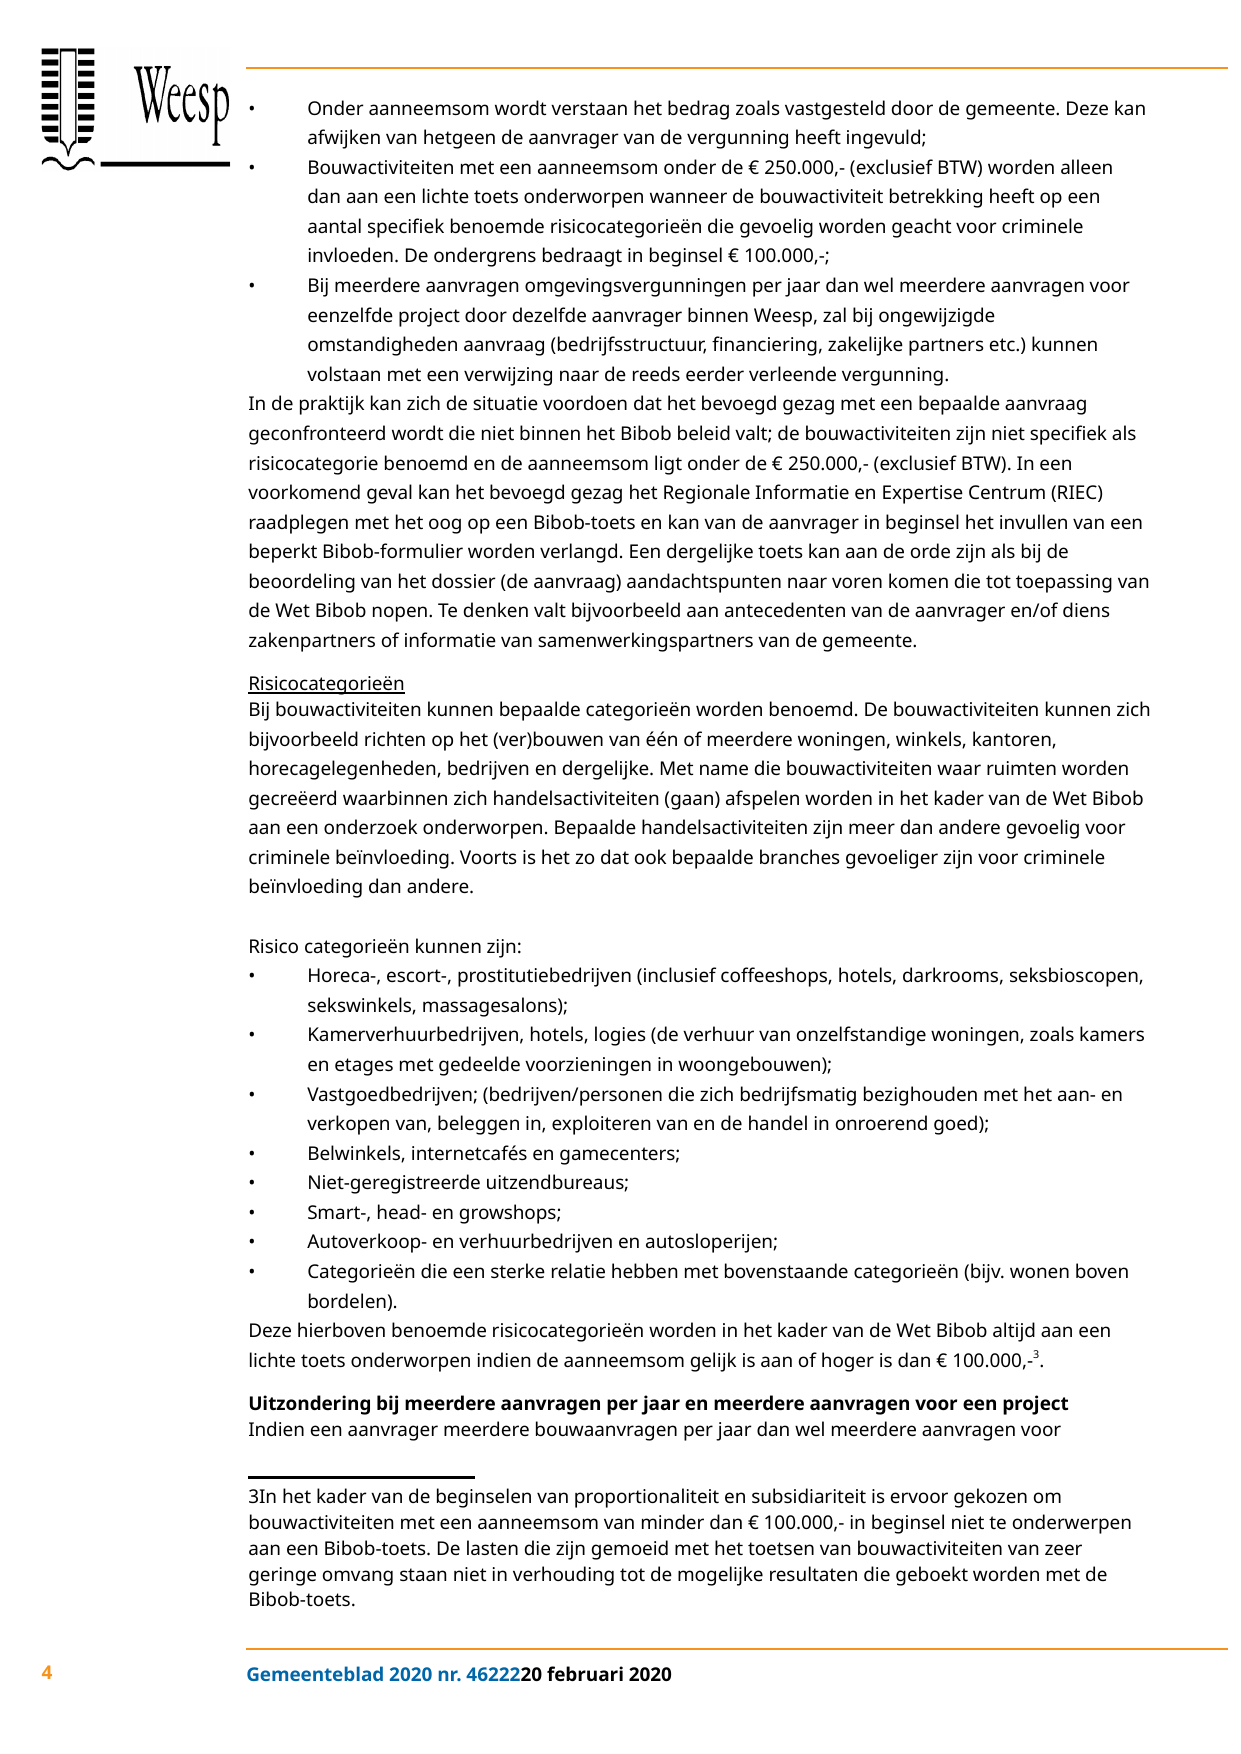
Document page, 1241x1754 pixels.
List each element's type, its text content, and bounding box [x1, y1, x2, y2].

list Smart-, head- en growshops; [248, 1199, 1152, 1225]
text Risico categorieën kunnen zijn: [248, 933, 1152, 958]
text In de praktijk kan zich de situatie voordoen dat het bevoegd gezag met een bepaalde aanvraag geconfronteerd wordt die niet binnen het Bibob beleid valt; de bouwactiviteiten zijn niet specifiek als risicocategorie benoemd en de aanneemsom ligt onder de € 250.000,- (exclusief BTW). In een voorkomend geval kan het bevoegd gezag het Regionale Informatie en Expertise Centrum (RIEC) raadplegen met het oog op een Bibob-toets en kan van de aanvrager in beginsel het invullen van een beperkt Bibob-formulier worden verlangd. Een dergelijke toets kan aan de orde zijn als bij de beoordeling van het dossier (de aanvraag) aandachtspunten naar voren komen die tot toepassing van de Wet Bibob nopen. Te denken valt bijvoorbeeld aan antecedenten van de aanvrager en/of diens zakenpartners of informatie van samenwerkingspartners van de gemeente. [248, 391, 1152, 653]
text Indien een aanvrager meerdere bouwaanvragen per jaar dan wel meerdere aanvragen voor [248, 1416, 1152, 1442]
list Niet-geregistreerde uitzendbureaus; [248, 1169, 1152, 1195]
list Vastgoedbedrijven; (bedrijven/personen die zich bedrijfsmatig bezighouden met het aan- en verkopen van, beleggen in, exploiteren van en de handel in onroerend goed); [248, 1081, 1152, 1136]
picture [41, 47, 231, 172]
list Kamerverhuurbedrijven, hotels, logies (de verhuur van onzelfstandige woningen, zoals kamers en etages met gedeelde voorzieningen in woongebouwen); [248, 1022, 1152, 1077]
list Belwinkels, internetcafés en gamecenters; [248, 1140, 1152, 1166]
text In het kader van de beginselen van proportionaliteit en subsidiariteit is ervoor gekozen om bouwactiviteiten met een aanneemsom van minder dan € 100.000,- in beginsel niet te onderwerpen aan een Bibob-toets. De lasten die zijn gemoeid met het toetsen van bouwactiviteiten van zeer geringe omvang staan niet in verhouding tot de mogelijke resultaten die geboekt worden met de Bibob-toets. [248, 1483, 1152, 1612]
list Onder aanneemsom wordt verstaan het bedrag zoals vastgesteld door de gemeente. Deze kan afwijken van hetgeen de aanvrager van de vergunning heeft ingevuld; [248, 95, 1152, 150]
list Categorieën die een sterke relatie hebben met bovenstaande categorieën (bijv. wonen boven bordelen). [248, 1258, 1152, 1313]
text Bij bouwactiviteiten kunnen bepaalde categorieën worden benoemd. De bouwactiviteiten kunnen zich bijvoorbeeld richten op het (ver)bouwen van één of meerdere woningen, winkels, kantoren, horecagelegenheden, bedrijven en dergelijke. Met name die bouwactiviteiten waar ruimten worden gecreëerd waarbinnen zich handelsactiviteiten (gaan) afspelen worden in het kader van de Wet Bibob aan een onderzoek onderworpen. Bepaalde handelsactiviteiten zijn meer dan andere gevoelig voor criminele beïnvloeding. Voorts is het zo dat ook bepaalde branches gevoeliger zijn voor criminele beïnvloeding dan andere. [248, 696, 1152, 899]
list Bij meerdere aanvragen omgevingsvergunningen per jaar dan wel meerdere aanvragen voor eenzelfde project door dezelfde aanvrager binnen Weesp, zal bij ongewijzigde omstandigheden aanvraag (bedrijfsstructuur, financiering, zakelijke partners etc.) kunnen volstaan met een verwijzing naar de reeds eerder verleende vergunning. [248, 272, 1152, 387]
list Autoverkoop- en verhuurbedrijven en autosloperijen; [248, 1229, 1152, 1254]
text Risicocategorieën [248, 670, 1152, 696]
list Horeca-, escort-, prostitutiebedrijven (inclusief coffeeshops, hotels, darkrooms, seksbioscopen, sekswinkels, massagesalons); [248, 962, 1152, 1018]
text Deze hierboven benoemde risicocategorieën worden in het kader van de Wet Bibob altijd aan een lichte toets onderworpen indien de aanneemsom gelijk is aan of hoger is dan € 100.000,-. [248, 1317, 1152, 1373]
text Uitzondering bij meerdere aanvragen per jaar en meerdere aanvragen voor een project [248, 1390, 1152, 1416]
list Bouwactiviteiten met een aanneemsom onder de € 250.000,- (exclusief BTW) worden alleen dan aan een lichte toets onderworpen wanneer de bouwactiviteit betrekking heeft op een aantal specifiek benoemde risicocategorieën die gevoelig worden geacht voor criminele invloeden. De ondergrens bedraagt in beginsel € 100.000,-; [248, 154, 1152, 268]
